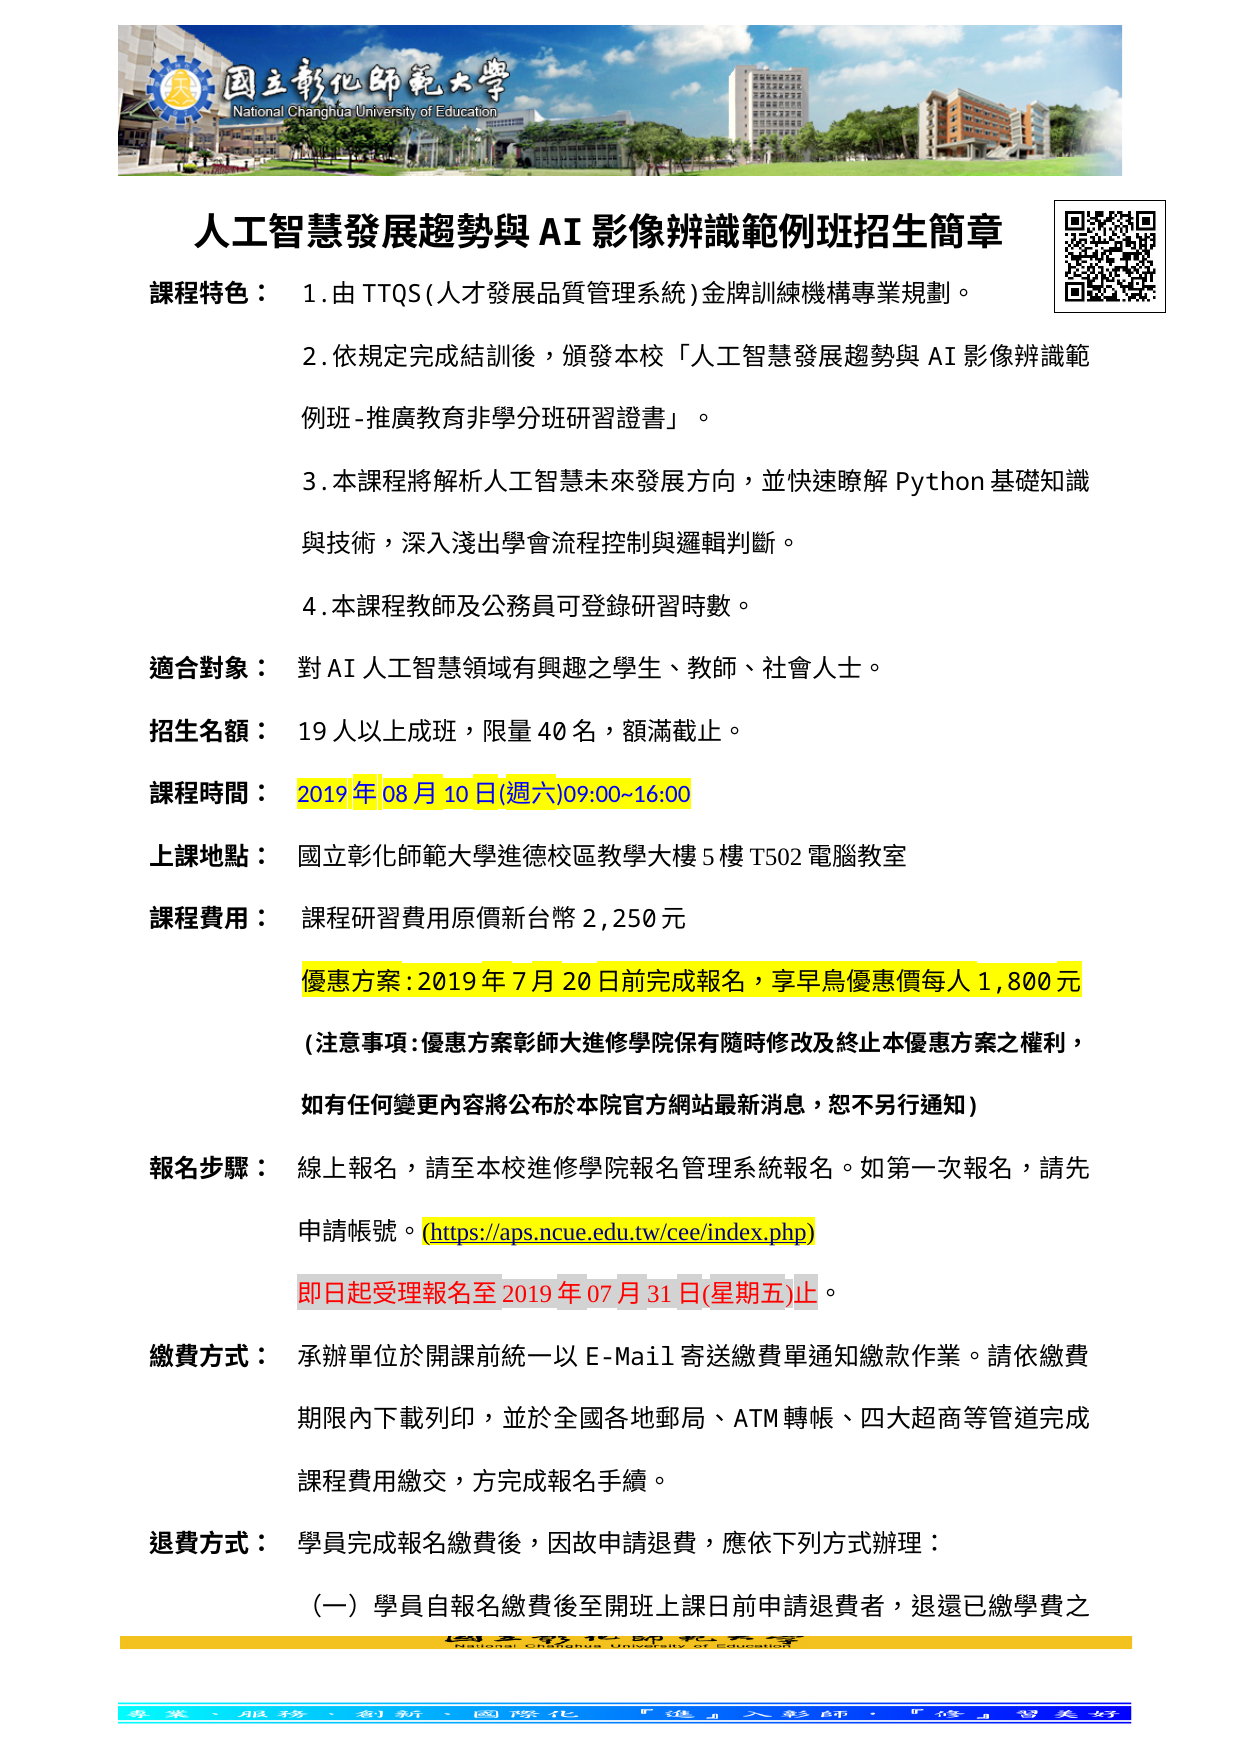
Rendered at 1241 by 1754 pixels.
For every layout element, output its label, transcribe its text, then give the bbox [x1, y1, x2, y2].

table_cell 對AI人工智慧領域有興趣之學生、教師、社會人士。 [286, 625, 1102, 687]
table_cell 課程研習費用原價新台幣2,250元 優惠方案:2019年7月20日前完成報名，享早鳥優惠價每人1,800元 (注意事項:優惠方案彰師大進修學院保有隨時修改及終止本優惠方案之權利，如有任何變更內容將公布於本院官方網站最新消息，恕不另行通知) [286, 875, 1102, 1125]
table_cell 2019年08月10日(週六)09:00~16:00 [286, 750, 1102, 812]
table_header 課程特色： [138, 250, 286, 625]
table_cell 報名步驟： [138, 1125, 286, 1312]
table_cell 上課地點： [138, 813, 286, 875]
table_cell 19人以上成班，限量40名，額滿截止。 [286, 688, 1102, 750]
table_cell 適合對象： [138, 625, 286, 687]
table_cell 繳費方式： [138, 1313, 286, 1500]
table_cell 課程費用： [138, 875, 286, 1125]
table_cell 課程時間： [138, 750, 286, 812]
table_cell 退費方式： [138, 1500, 286, 1625]
table_cell 國立彰化師範大學進德校區教學大樓5樓T502電腦教室 [286, 813, 1102, 875]
text 人工智慧發展趨勢與AI影像辨識範例班招生簡章 [143, 187, 1122, 250]
table_cell 線上報名，請至本校進修學院報名管理系統報名。如第一次報名，請先申請帳號。(https://aps.ncue.edu.tw/cee/index.php) 即日起受理報名至2019年07月31日(星期五)止。 [286, 1125, 1102, 1312]
table_cell 承辦單位於開課前統一以E-Mail寄送繳費單通知繳款作業。請依繳費期限內下載列印，並於全國各地郵局、ATM轉帳、四大超商等管道完成課程費用繳交，方完成報名手續。 [286, 1313, 1102, 1500]
table_cell 招生名額： [138, 688, 286, 750]
table_cell 學員完成報名繳費後，因故申請退費，應依下列方式辦理： （一）學員自報名繳費後至開班上課日前申請退費者，退還已繳學費之 [286, 1500, 1102, 1625]
table_header 1.由TTQS(人才發展品質管理系統)金牌訓練機構專業規劃。 2.依規定完成結訓後，頒發本校「人工智慧發展趨勢與AI影像辨識範例班-推廣教育非學分班研習證書」。 3.本課程將解析人工智慧未來發展方向，並快速瞭解Python基礎知識與技術，深入淺出學會流程控制與邏輯判斷。 4.本課程教師及公務員可登錄研習時數。 [286, 250, 1102, 625]
